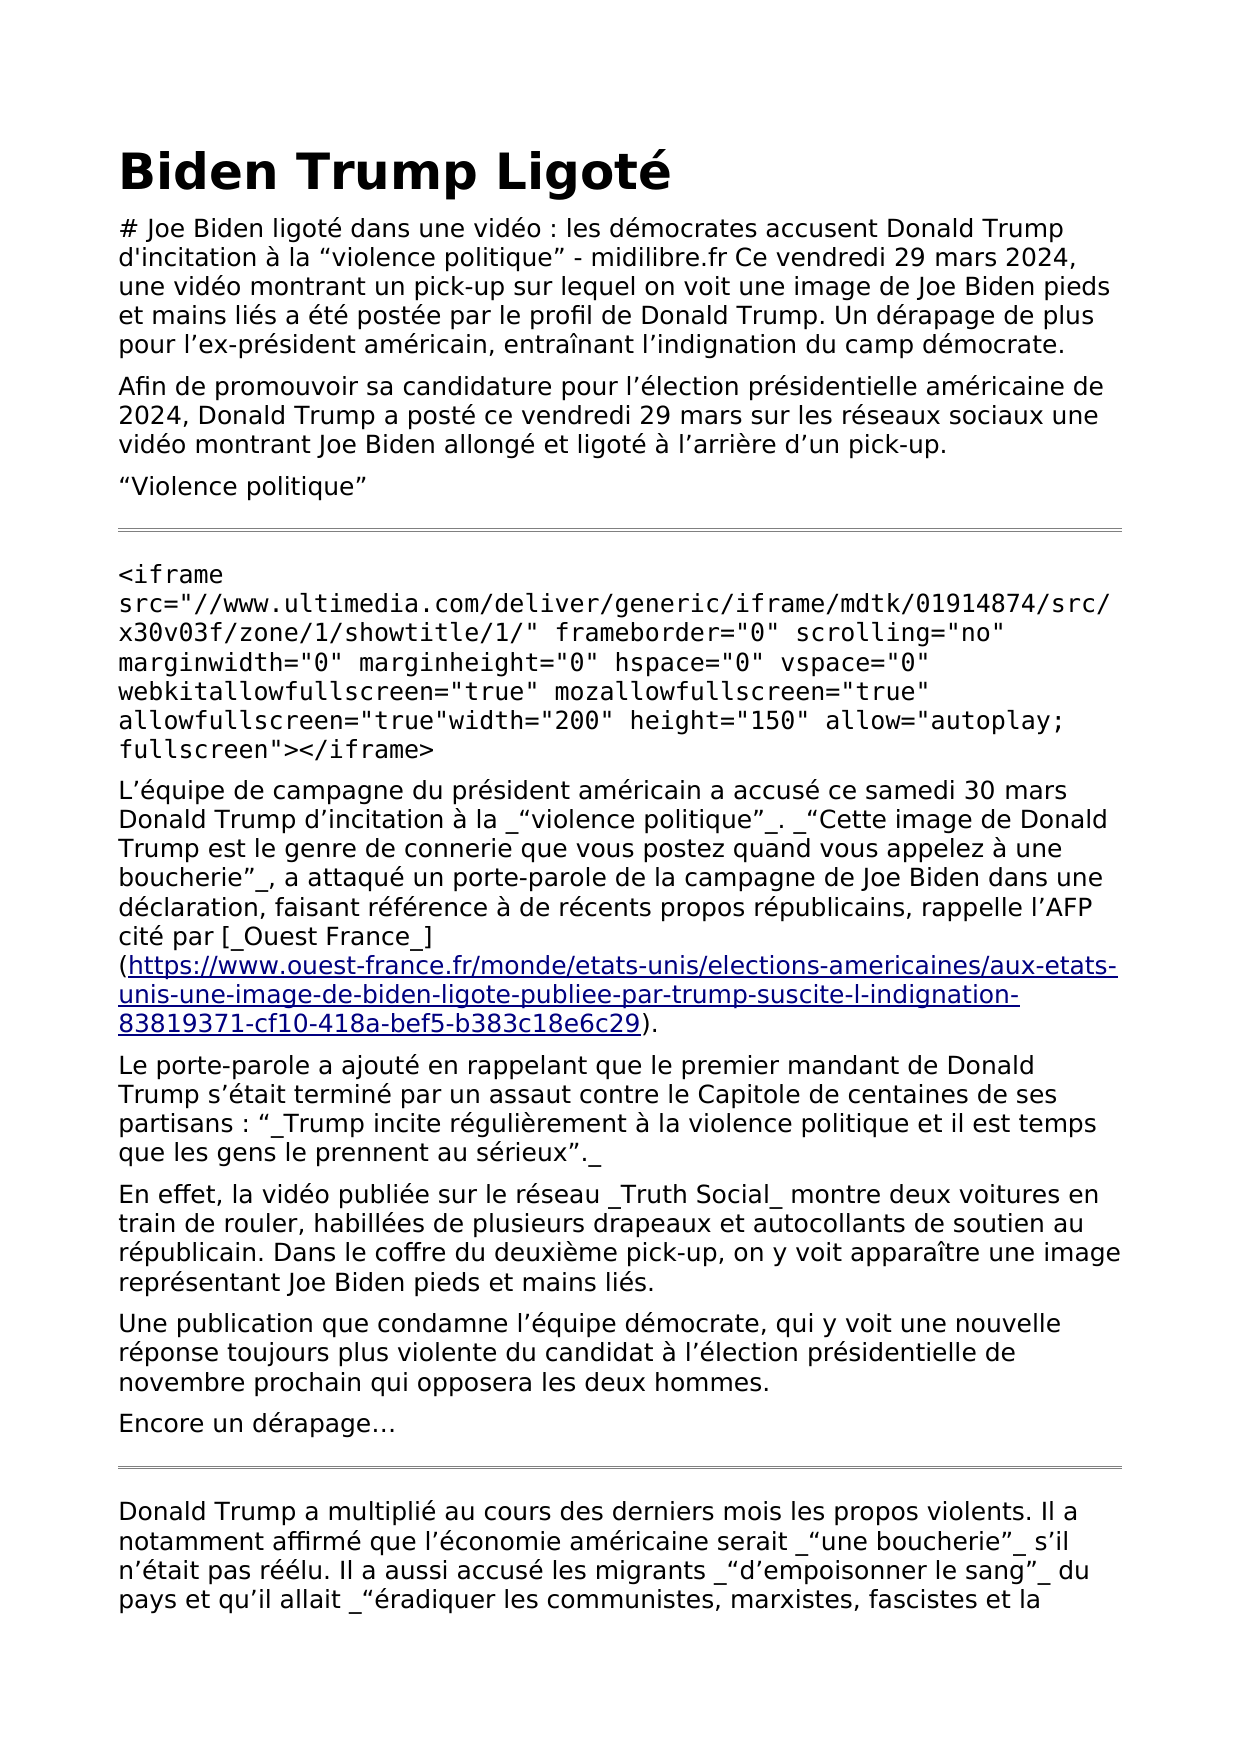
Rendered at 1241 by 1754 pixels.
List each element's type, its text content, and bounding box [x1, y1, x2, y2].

text # Joe Biden ligoté dans une vidéo : les démocrates accusent Donald Trump d'incitation à la “violence politique” - midilibre.fr Ce vendredi 29 mars 2024, une vidéo montrant un pick-up sur lequel on voit une image de Joe Biden pieds et mains liés a été postée par le profil de Donald Trump. Un dérapage de plus pour l’ex-président américain, entraînant l’indignation du camp démocrate. [118, 214, 1122, 360]
subtitle Biden Trump Ligoté [118, 143, 1122, 201]
text En effet, la vidéo publiée sur le réseau _Truth Social_ montre deux voitures en train de rouler, habillées de plusieurs drapeaux et autocollants de soutien au républicain. Dans le coffre du deuxième pick-up, on y voit apparaître une image représentant Joe Biden pieds et mains liés. [118, 1180, 1122, 1297]
text Donald Trump a multiplié au cours des derniers mois les propos violents. Il a notamment affirmé que l’économie américaine serait _“une boucherie”_ s’il n’était pas réélu. Il a aussi accusé les migrants _“d’empoisonner le sang”_ du pays et qu’il allait _“éradiquer les communistes, marxistes, fascistes et la [118, 1497, 1122, 1614]
text “Violence politique” [118, 472, 1122, 501]
text Afin de promouvoir sa candidature pour l’élection présidentielle américaine de 2024, Donald Trump a posté ce vendredi 29 mars sur les réseaux sociaux une vidéo montrant Joe Biden allongé et ligoté à l’arrière d’un pick-up. [118, 372, 1122, 460]
text L’équipe de campagne du président américain a accusé ce samedi 30 mars Donald Trump d’incitation à la _“violence politique”_. _“Cette image de Donald Trump est le genre de connerie que vous postez quand vous appelez à une boucherie”_, a attaqué un porte-parole de la campagne de Joe Biden dans une déclaration, faisant référence à de récents propos républicains, rappelle l’AFP cité par [_Ouest France_](https://www.ouest-france.fr/monde/etats-unis/elections-americaines/aux-etats-unis-une-image-de-biden-ligote-publiee-par-trump-suscite-l-indignation-83819371-cf10-418a-bef5-b383c18e6c29). [118, 776, 1122, 1039]
text <iframe src="//www.ultimedia.com/deliver/generic/iframe/mdtk/01914874/src/x30v03f/zone/1/showtitle/1/" frameborder="0" scrolling="no" marginwidth="0" marginheight="0" hspace="0" vspace="0" webkitallowfullscreen="true" mozallowfullscreen="true" allowfullscreen="true"width="200" height="150" allow="autoplay; fullscreen"></iframe> [118, 560, 1122, 764]
text Une publication que condamne l’équipe démocrate, qui y voit une nouvelle réponse toujours plus violente du candidat à l’élection présidentielle de novembre prochain qui opposera les deux hommes. [118, 1309, 1122, 1397]
text Le porte-parole a ajouté en rappelant que le premier mandant de Donald Trump s’était terminé par un assaut contre le Capitole de centaines de ses partisans : “_Trump incite régulièrement à la violence politique et il est temps que les gens le prennent au sérieux”._ [118, 1051, 1122, 1168]
text Encore un dérapage… [118, 1409, 1122, 1439]
